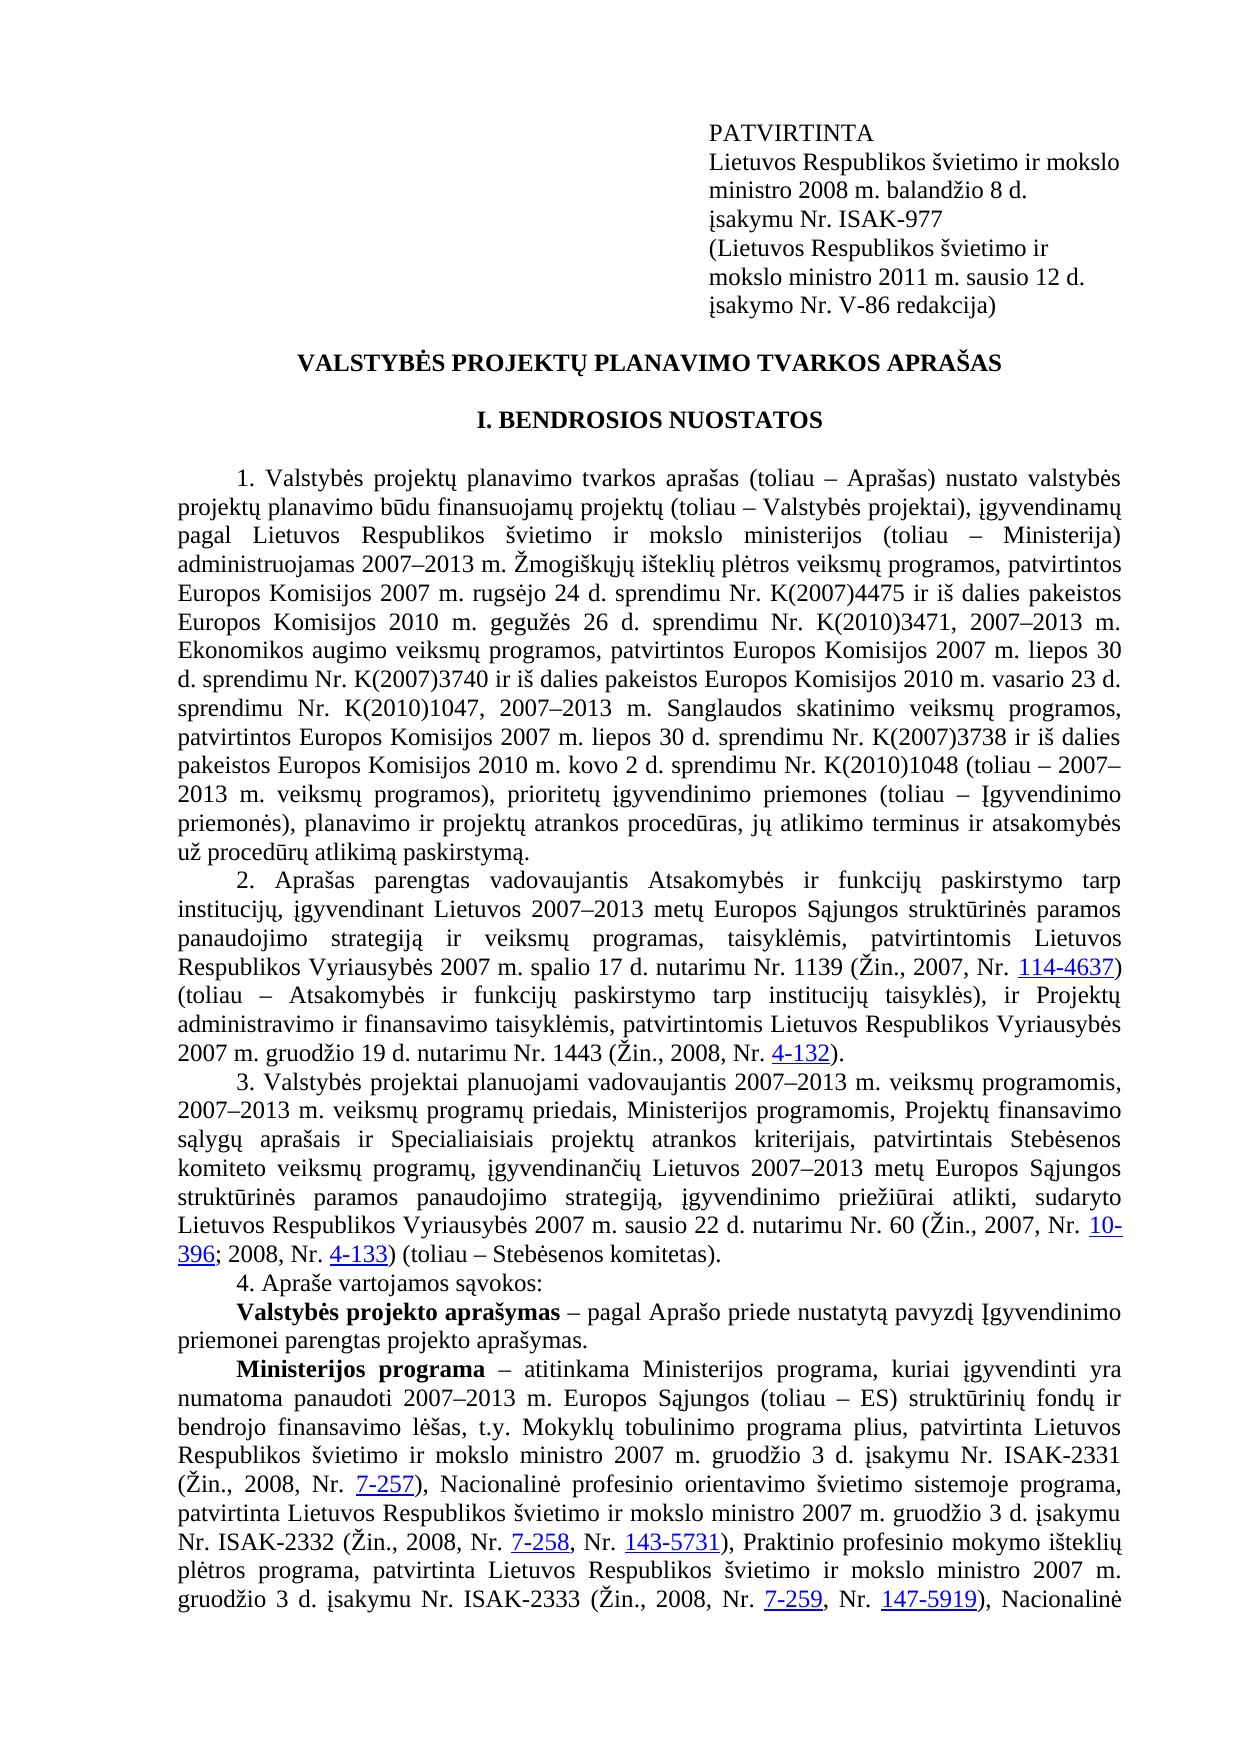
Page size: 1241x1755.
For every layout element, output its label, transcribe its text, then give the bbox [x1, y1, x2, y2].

text 4. Apraše vartojamos sąvokos: [177, 1268, 1122, 1297]
text 2. Aprašas parengtas vadovaujantis Atsakomybės ir funkcijų paskirstymo tarp institucijų, įgyvendinant Lietuvos 2007–2013 metų Europos Sąjungos struktūrinės paramos panaudojimo strategiją ir veiksmų programas, taisyklėmis, patvirtintomis Lietuvos Respublikos Vyriausybės 2007 m. spalio 17 d. nutarimu Nr. 1139 (Žin., 2007, Nr. 114-4637) (toliau – Atsakomybės ir funkcijų paskirstymo tarp institucijų taisyklės), ir Projektų administravimo ir finansavimo taisyklėmis, patvirtintomis Lietuvos Respublikos Vyriausybės 2007 m. gruodžio 19 d. nutarimu Nr. 1443 (Žin., 2008, Nr. 4-132). [177, 866, 1122, 1067]
text VALSTYBĖS PROJEKTŲ PLANAVIMO TVARKOS APRAŠAS [177, 348, 1122, 377]
text 3. Valstybės projektai planuojami vadovaujantis 2007–2013 m. veiksmų programomis, 2007–2013 m. veiksmų programų priedais, Ministerijos programomis, Projektų finansavimo sąlygų aprašais ir Specialiaisiais projektų atrankos kriterijais, patvirtintais Stebėsenos komiteto veiksmų programų, įgyvendinančių Lietuvos 2007–2013 metų Europos Sąjungos struktūrinės paramos panaudojimo strategiją, įgyvendinimo priežiūrai atlikti, sudaryto Lietuvos Respublikos Vyriausybės 2007 m. sausio 22 d. nutarimu Nr. 60 (Žin., 2007, Nr. 10-396; 2008, Nr. 4-133) (toliau – Stebėsenos komitetas). [177, 1067, 1122, 1268]
text Ministerijos programa – atitinkama Ministerijos programa, kuriai įgyvendinti yra numatoma panaudoti 2007–2013 m. Europos Sąjungos (toliau – ES) struktūrinių fondų ir bendrojo finansavimo lėšas, t.y. Mokyklų tobulinimo programa plius, patvirtinta Lietuvos Respublikos švietimo ir mokslo ministro 2007 m. gruodžio 3 d. įsakymu Nr. ISAK-2331 (Žin., 2008, Nr. 7-257), Nacionalinė profesinio orientavimo švietimo sistemoje programa, patvirtinta Lietuvos Respublikos švietimo ir mokslo ministro 2007 m. gruodžio 3 d. įsakymu Nr. ISAK-2332 (Žin., 2008, Nr. 7-258, Nr. 143-5731), Praktinio profesinio mokymo išteklių plėtros programa, patvirtinta Lietuvos Respublikos švietimo ir mokslo ministro 2007 m. gruodžio 3 d. įsakymu Nr. ISAK-2333 (Žin., 2008, Nr. 7-259, Nr. 147-5919), Nacionalinė [177, 1354, 1122, 1613]
text Lietuvos Respublikos švietimo ir mokslo [177, 147, 1122, 176]
text I. BENDROSIOS NUOSTATOS [177, 406, 1122, 434]
text mokslo ministro 2011 m. sausio 12 d. [177, 262, 1122, 291]
text įsakymo Nr. V-86 redakcija) [177, 291, 1122, 319]
text (Lietuvos Respublikos švietimo ir [177, 233, 1122, 262]
text 1. Valstybės projektų planavimo tvarkos aprašas (toliau – Aprašas) nustato valstybės projektų planavimo būdu finansuojamų projektų (toliau – Valstybės projektai), įgyvendinamų pagal Lietuvos Respublikos švietimo ir mokslo ministerijos (toliau – Ministerija) administruojamas 2007–2013 m. Žmogiškųjų išteklių plėtros veiksmų programos, patvirtintos Europos Komisijos 2007 m. rugsėjo 24 d. sprendimu Nr. K(2007)4475 ir iš dalies pakeistos Europos Komisijos 2010 m. gegužės 26 d. sprendimu Nr. K(2010)3471, 2007–2013 m. Ekonomikos augimo veiksmų programos, patvirtintos Europos Komisijos 2007 m. liepos 30 d. sprendimu Nr. K(2007)3740 ir iš dalies pakeistos Europos Komisijos 2010 m. vasario 23 d. sprendimu Nr. K(2010)1047, 2007–2013 m. Sanglaudos skatinimo veiksmų programos, patvirtintos Europos Komisijos 2007 m. liepos 30 d. sprendimu Nr. K(2007)3738 ir iš dalies pakeistos Europos Komisijos 2010 m. kovo 2 d. sprendimu Nr. K(2010)1048 (toliau – 2007–2013 m. veiksmų programos), prioritetų įgyvendinimo priemones (toliau – Įgyvendinimo priemonės), planavimo ir projektų atrankos procedūras, jų atlikimo terminus ir atsakomybės už procedūrų atlikimą paskirstymą. [177, 463, 1122, 866]
text ministro 2008 m. balandžio 8 d. [177, 176, 1122, 204]
text įsakymu Nr. ISAK-977 [177, 204, 1122, 233]
text PATVIRTINTA [709, 118, 1122, 147]
text Valstybės projekto aprašymas – pagal Aprašo priede nustatytą pavyzdį Įgyvendinimo priemonei parengtas projekto aprašymas. [177, 1297, 1122, 1354]
